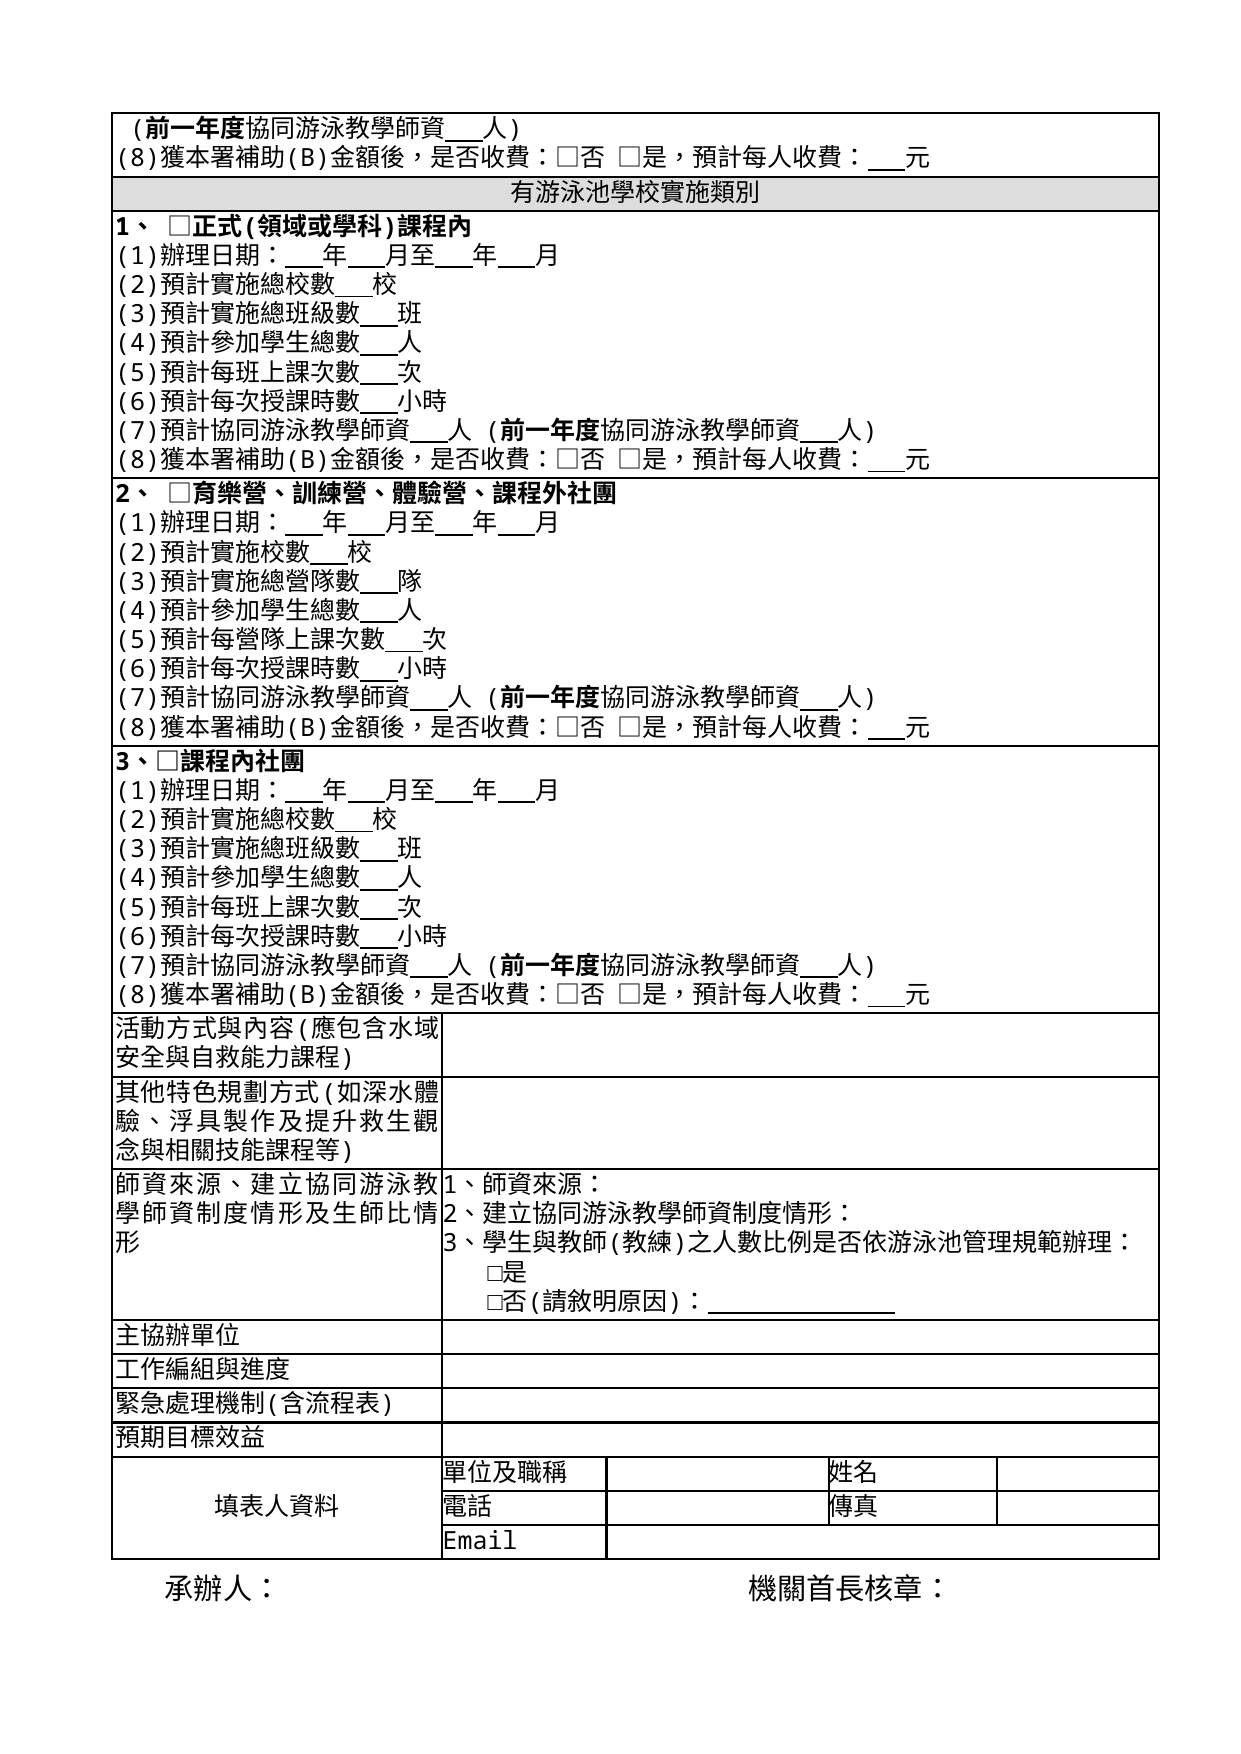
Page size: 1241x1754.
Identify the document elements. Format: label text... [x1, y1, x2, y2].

table_cell [847, 1560, 989, 1566]
table_cell 其他特色規劃方式(如深水體驗、浮具製作及提升救生觀念與相關技能課程等) [113, 1078, 441, 1168]
table_cell [664, 1560, 829, 1566]
table_cell 單位及職稱 [443, 1458, 605, 1490]
table_cell 活動方式與內容(應包含水域安全與自救能力課程) [113, 1014, 441, 1076]
table_cell [443, 1355, 1158, 1387]
table_cell [443, 1424, 1158, 1456]
table_cell 1、 □正式(領域或學科)課程內 (1)辦理日期： 年 月至 年 月 (2)預計實施總校數 校 (3)預計實施總班級數 班 (4)預計參加學生總數 人 (5)預計每班上課次數 次 (6)預計每次授課時數 小時 (7)預計協同游泳教學師資 人 (前一年度協同游泳教學師資 人) (8)獲本署補助(B)金額後，是否收費：□否 □是，預計每人收費： 元 [113, 212, 1158, 477]
table_cell 師資來源、建立協同游泳教學師資制度情形及生師比情形 [113, 1170, 441, 1319]
table_cell 填表人資料 [113, 1458, 441, 1558]
table_cell [997, 1560, 1159, 1566]
text 承辦人： 機關首長核章： [106, 1566, 1134, 1608]
table_cell [443, 1321, 1158, 1353]
table_cell [608, 1492, 828, 1524]
table_cell 預期目標效益 [113, 1424, 441, 1456]
table_cell 2、 □育樂營、訓練營、體驗營、課程外社團 (1)辦理日期： 年 月至 年 月 (2)預計實施校數 校 (3)預計實施總營隊數 隊 (4)預計參加學生總數 人 (5)預計每營隊上課次數 次 (6)預計每次授課時數 小時 (7)預計協同游泳教學師資 人 (前一年度協同游泳教學師資 人) (8)獲本署補助(B)金額後，是否收費：□否 □是，預計每人收費： 元 [113, 479, 1158, 745]
table_cell [443, 1014, 1158, 1076]
table_cell [442, 1560, 606, 1566]
table_cell 傳真 [830, 1492, 996, 1524]
table_cell 電話 [443, 1492, 605, 1524]
table_cell 姓名 [830, 1458, 996, 1490]
table_cell [998, 1458, 1158, 1490]
table_cell 3、□課程內社團 (1)辦理日期： 年 月至 年 月 (2)預計實施總校數 校 (3)預計實施總班級數 班 (4)預計參加學生總數 人 (5)預計每班上課次數 次 (6)預計每次授課時數 小時 (7)預計協同游泳教學師資 人 (前一年度協同游泳教學師資 人) (8)獲本署補助(B)金額後，是否收費：□否 □是，預計每人收費： 元 [113, 747, 1158, 1012]
table_cell 有游泳池學校實施類別 [113, 178, 1158, 210]
table_cell (前一年度協同游泳教學師資 人) (8)獲本署補助(B)金額後，是否收費：□否 □是，預計每人收費： 元 [113, 114, 1158, 176]
table_cell [608, 1458, 828, 1490]
table_cell [829, 1560, 847, 1566]
table_cell 主協辦單位 [113, 1321, 441, 1353]
table_cell [998, 1492, 1158, 1524]
table_cell [112, 1560, 312, 1566]
table_cell 緊急處理機制(含流程表) [113, 1389, 441, 1421]
table_cell [443, 1389, 1158, 1421]
table_cell [989, 1560, 997, 1566]
table_cell 1、師資來源： 2、建立協同游泳教學師資制度情形： 3、學生與教師(教練)之人數比例是否依游泳池管理規範辦理： □是 □否(請敘明原因)： [443, 1170, 1158, 1319]
table_cell 工作編組與進度 [113, 1355, 441, 1387]
table_cell [312, 1560, 442, 1566]
table_cell [443, 1078, 1158, 1168]
table_cell [606, 1560, 664, 1566]
table_cell Email [443, 1526, 605, 1558]
table_cell [608, 1526, 1158, 1558]
